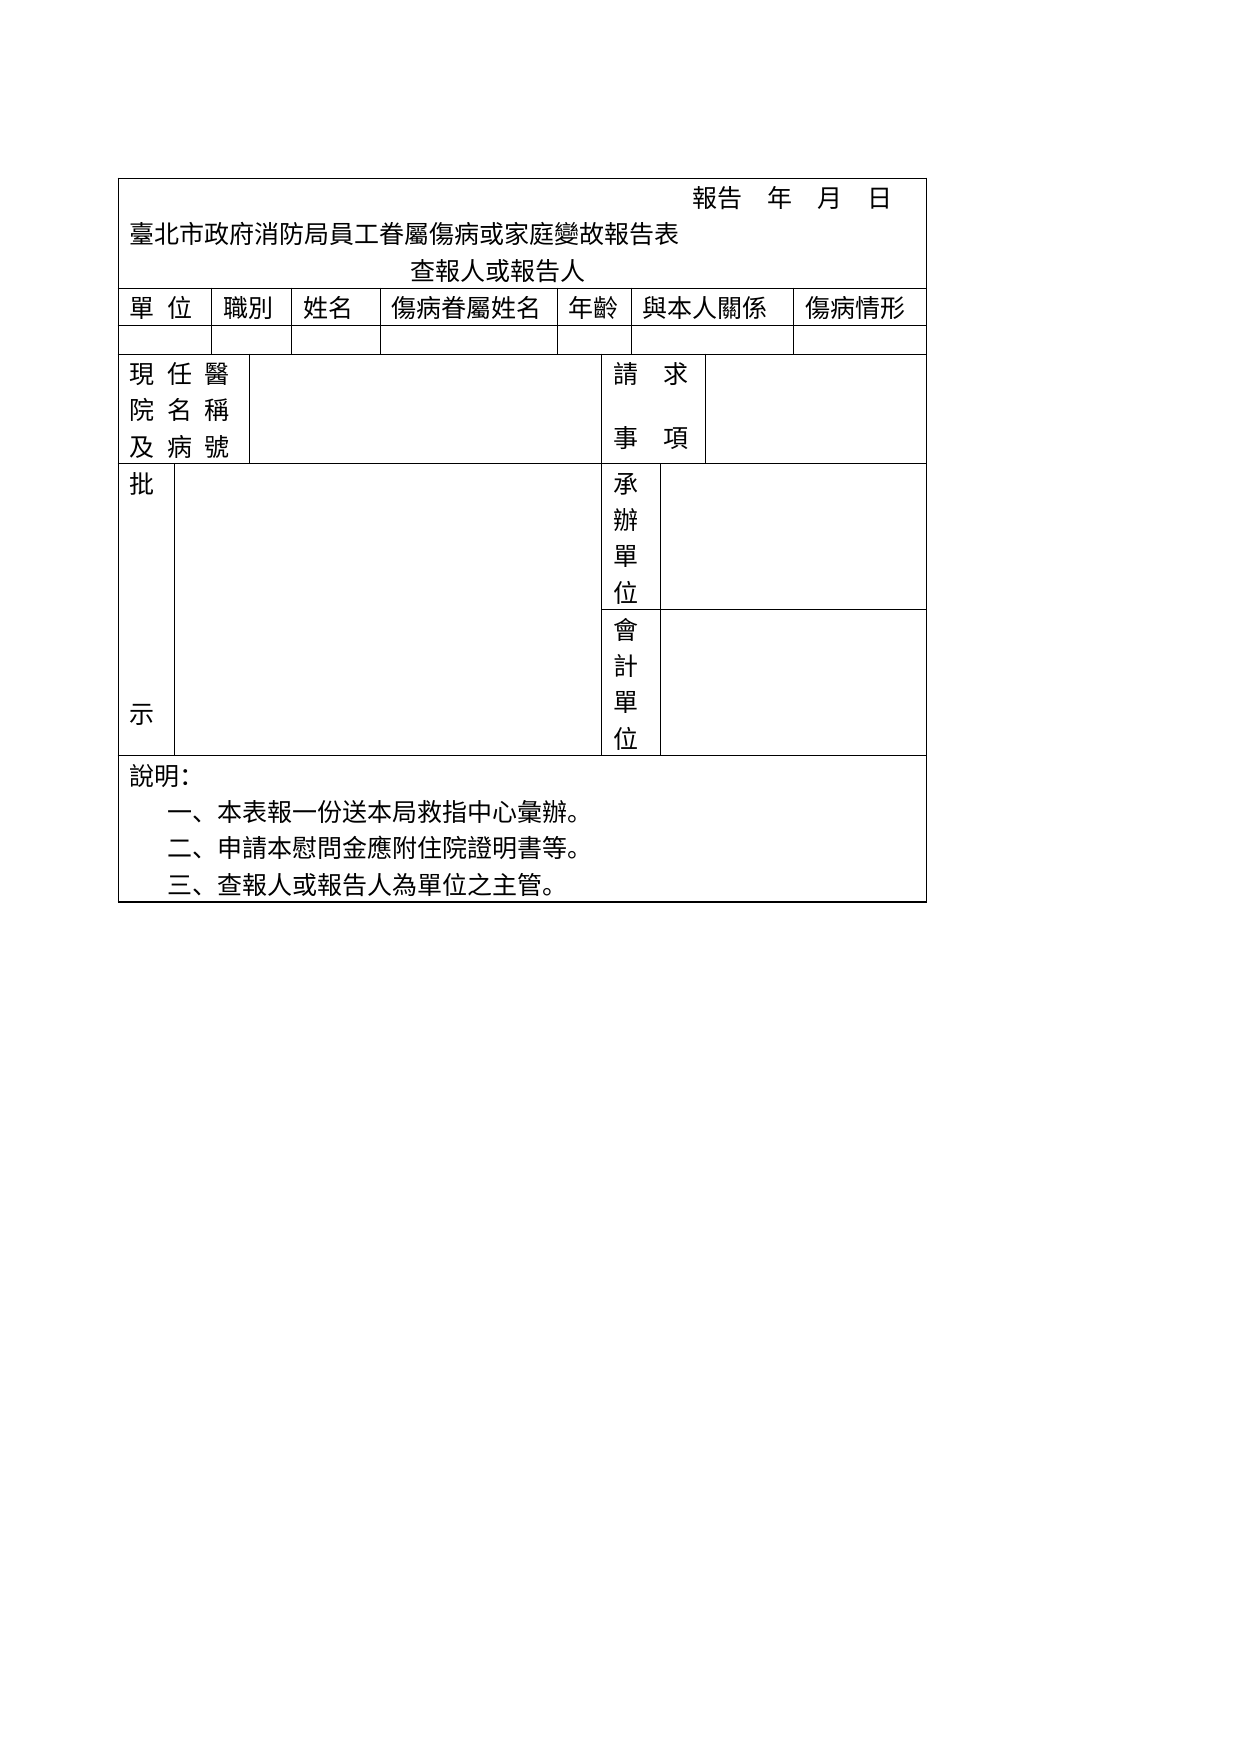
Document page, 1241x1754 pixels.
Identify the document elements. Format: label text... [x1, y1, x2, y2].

table_cell 單 位 [119, 289, 211, 325]
table_cell 承 辦 單 位 [602, 464, 660, 609]
table_header 報告 年 月 日 臺北市政府消防局員工眷屬傷病或家庭變故報告表 查報人或報告人 [119, 179, 926, 287]
table_cell 請 求 事 項 [602, 355, 705, 463]
table_cell [558, 326, 631, 353]
table_cell [175, 464, 601, 755]
table_cell 會 計 單 位 [602, 610, 660, 755]
table_cell 說明： 一、本表報一份送本局救指中心彙辦。 二、申請本慰問金應附住院證明書等。 三、查報人或報告人為單位之主管。 [119, 756, 926, 901]
table_cell 年齡 [558, 289, 631, 325]
table_cell 與本人關係 [632, 289, 793, 325]
table_cell 現 任 醫 院 名 稱 及 病 號 [119, 355, 249, 463]
table_cell 傷病情形 [794, 289, 926, 325]
table_cell 批 示 [119, 464, 174, 755]
table_cell [794, 326, 926, 353]
table_cell [661, 610, 926, 755]
table_cell 傷病眷屬姓名 [381, 289, 557, 325]
table_cell [212, 326, 291, 353]
table_cell 職別 [212, 289, 291, 325]
table_cell 姓名 [292, 289, 380, 325]
table_cell [292, 326, 380, 353]
table_cell [381, 326, 557, 353]
table_cell [706, 355, 926, 463]
table_cell [250, 355, 601, 463]
table_cell [661, 464, 926, 609]
table_cell [632, 326, 793, 353]
table_cell [119, 326, 211, 353]
